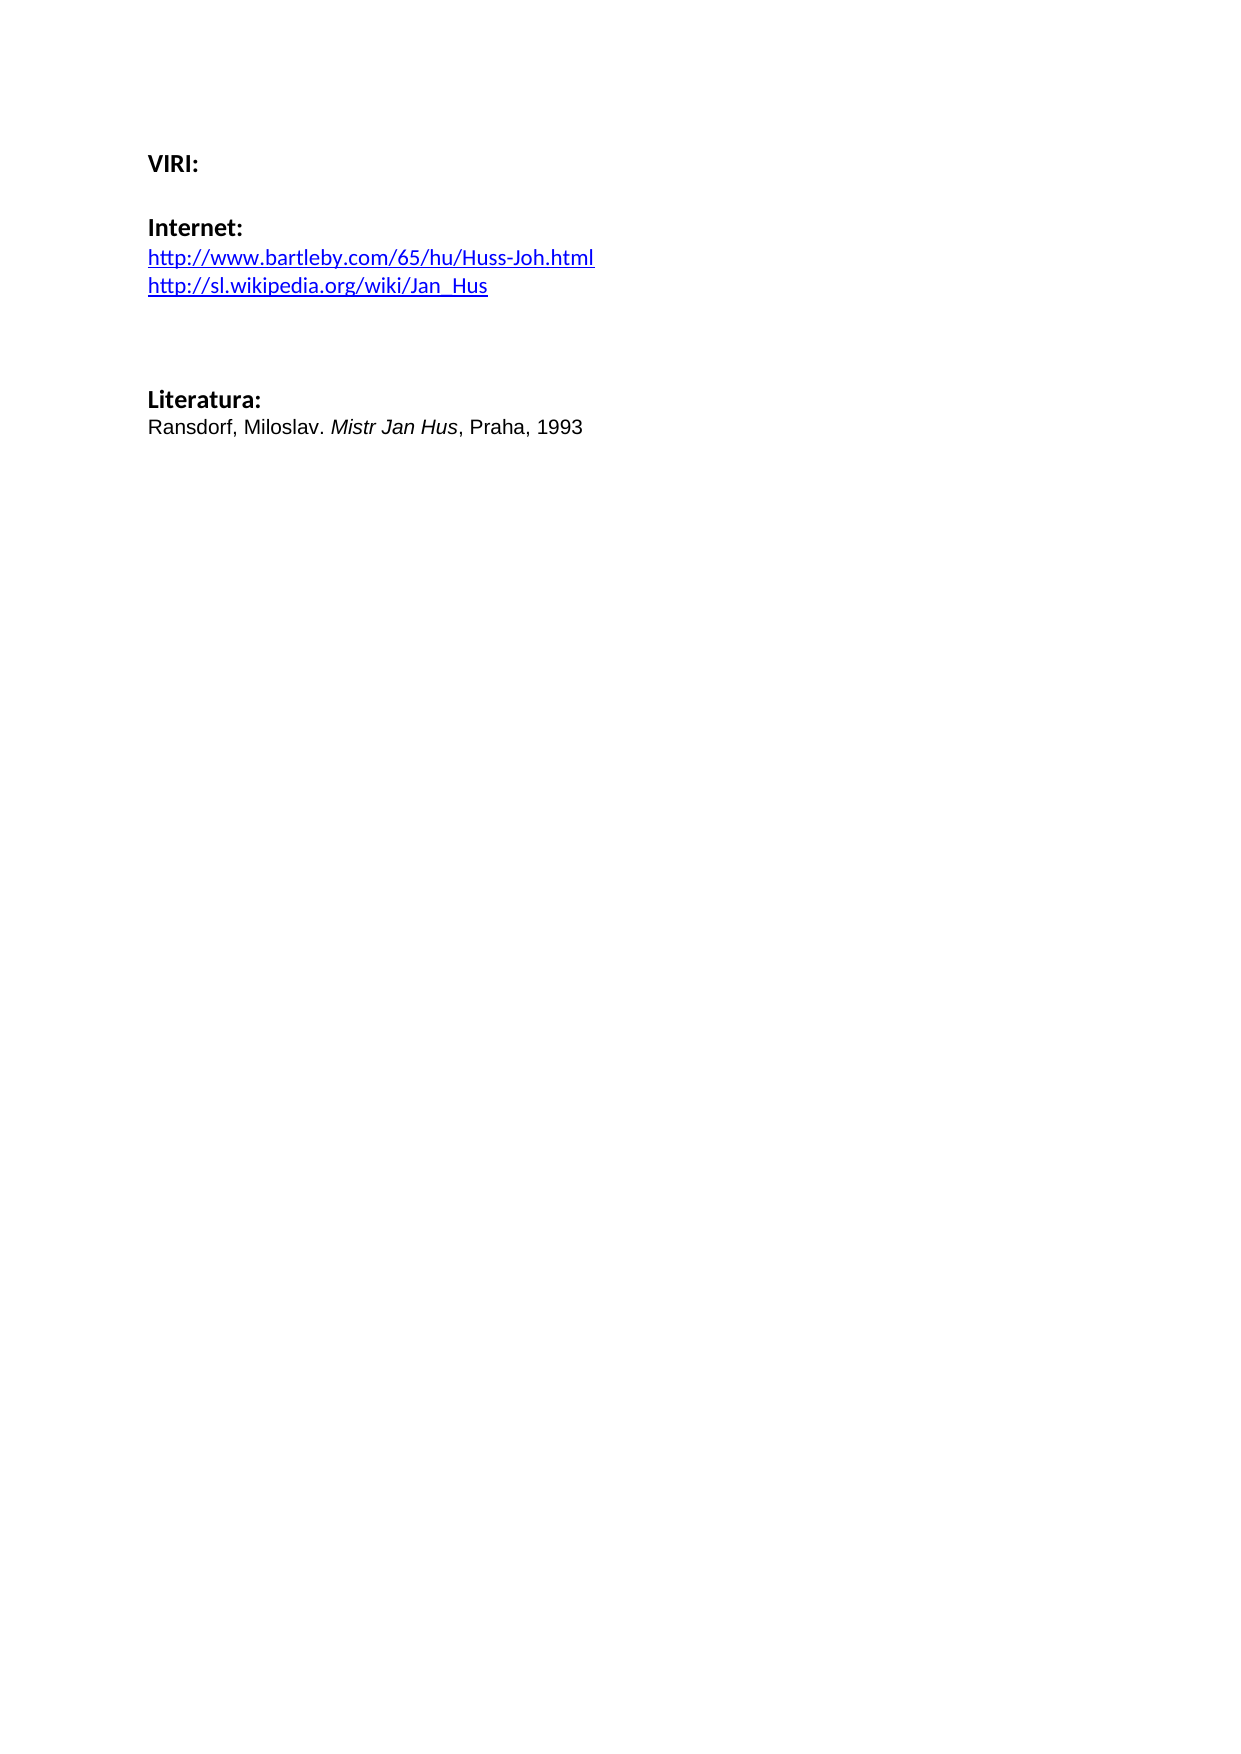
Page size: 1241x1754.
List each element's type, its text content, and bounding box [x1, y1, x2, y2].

text VIRI: [148, 148, 1093, 179]
text Ransdorf, Miloslav. Mistr Jan Hus, Praha, 1993 [148, 415, 1093, 439]
text http://sl.wikipedia.org/wiki/Jan_Hus [148, 271, 1093, 299]
text Internet: [148, 211, 1093, 243]
text http://www.bartleby.com/65/hu/Huss-Joh.html [148, 243, 1093, 271]
text Literatura: [148, 383, 1093, 415]
